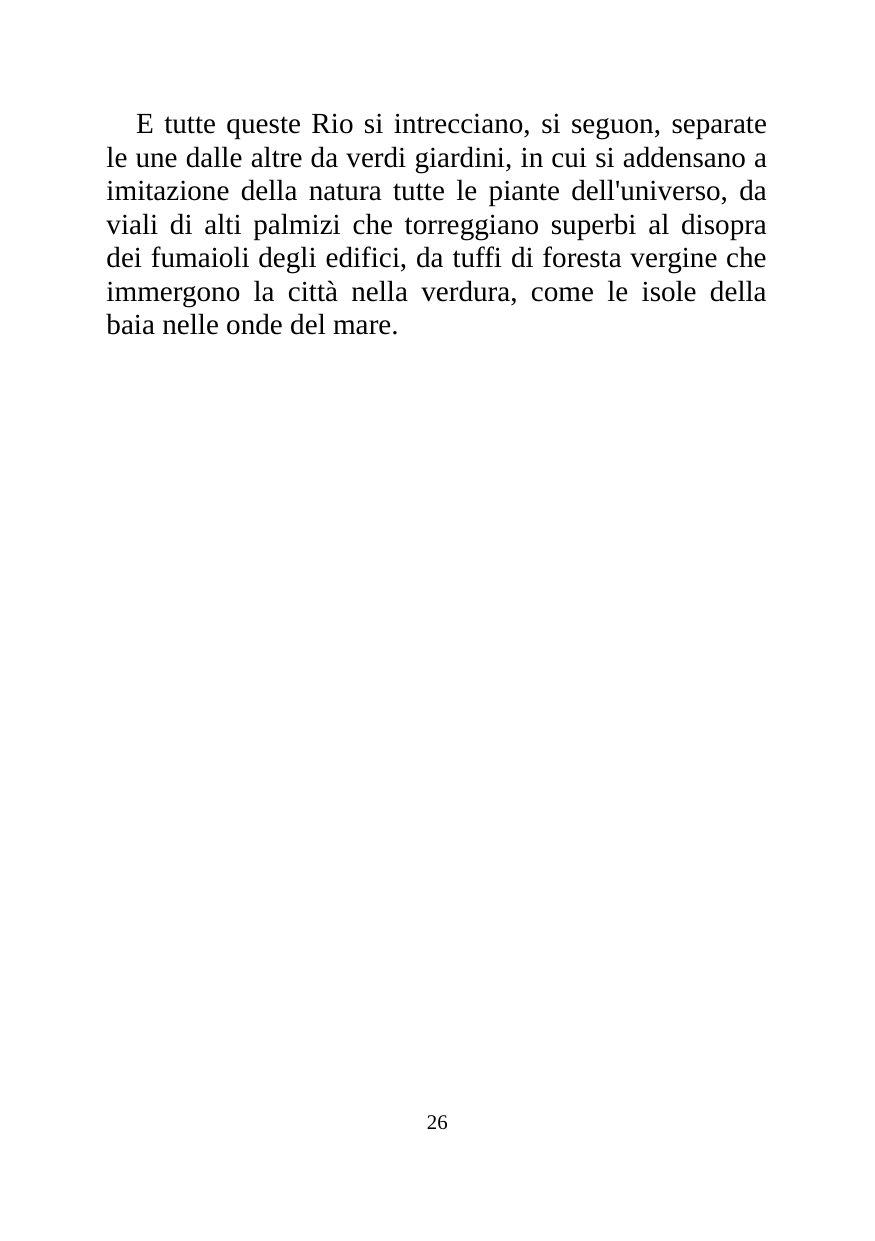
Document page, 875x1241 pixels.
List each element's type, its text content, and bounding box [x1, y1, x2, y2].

text E tutte queste Rio si intrecciano, si seguon, separate le une dalle altre da verdi giardini, in cui si addensano a imitazione della natura tutte le piante dell'universo, da viali di alti palmizi che torreggiano superbi al disopra dei fumaioli degli edifici, da tuffi di foresta vergine che immergono la città nella verdura, come le isole della baia nelle onde del mare. [106, 106, 768, 341]
